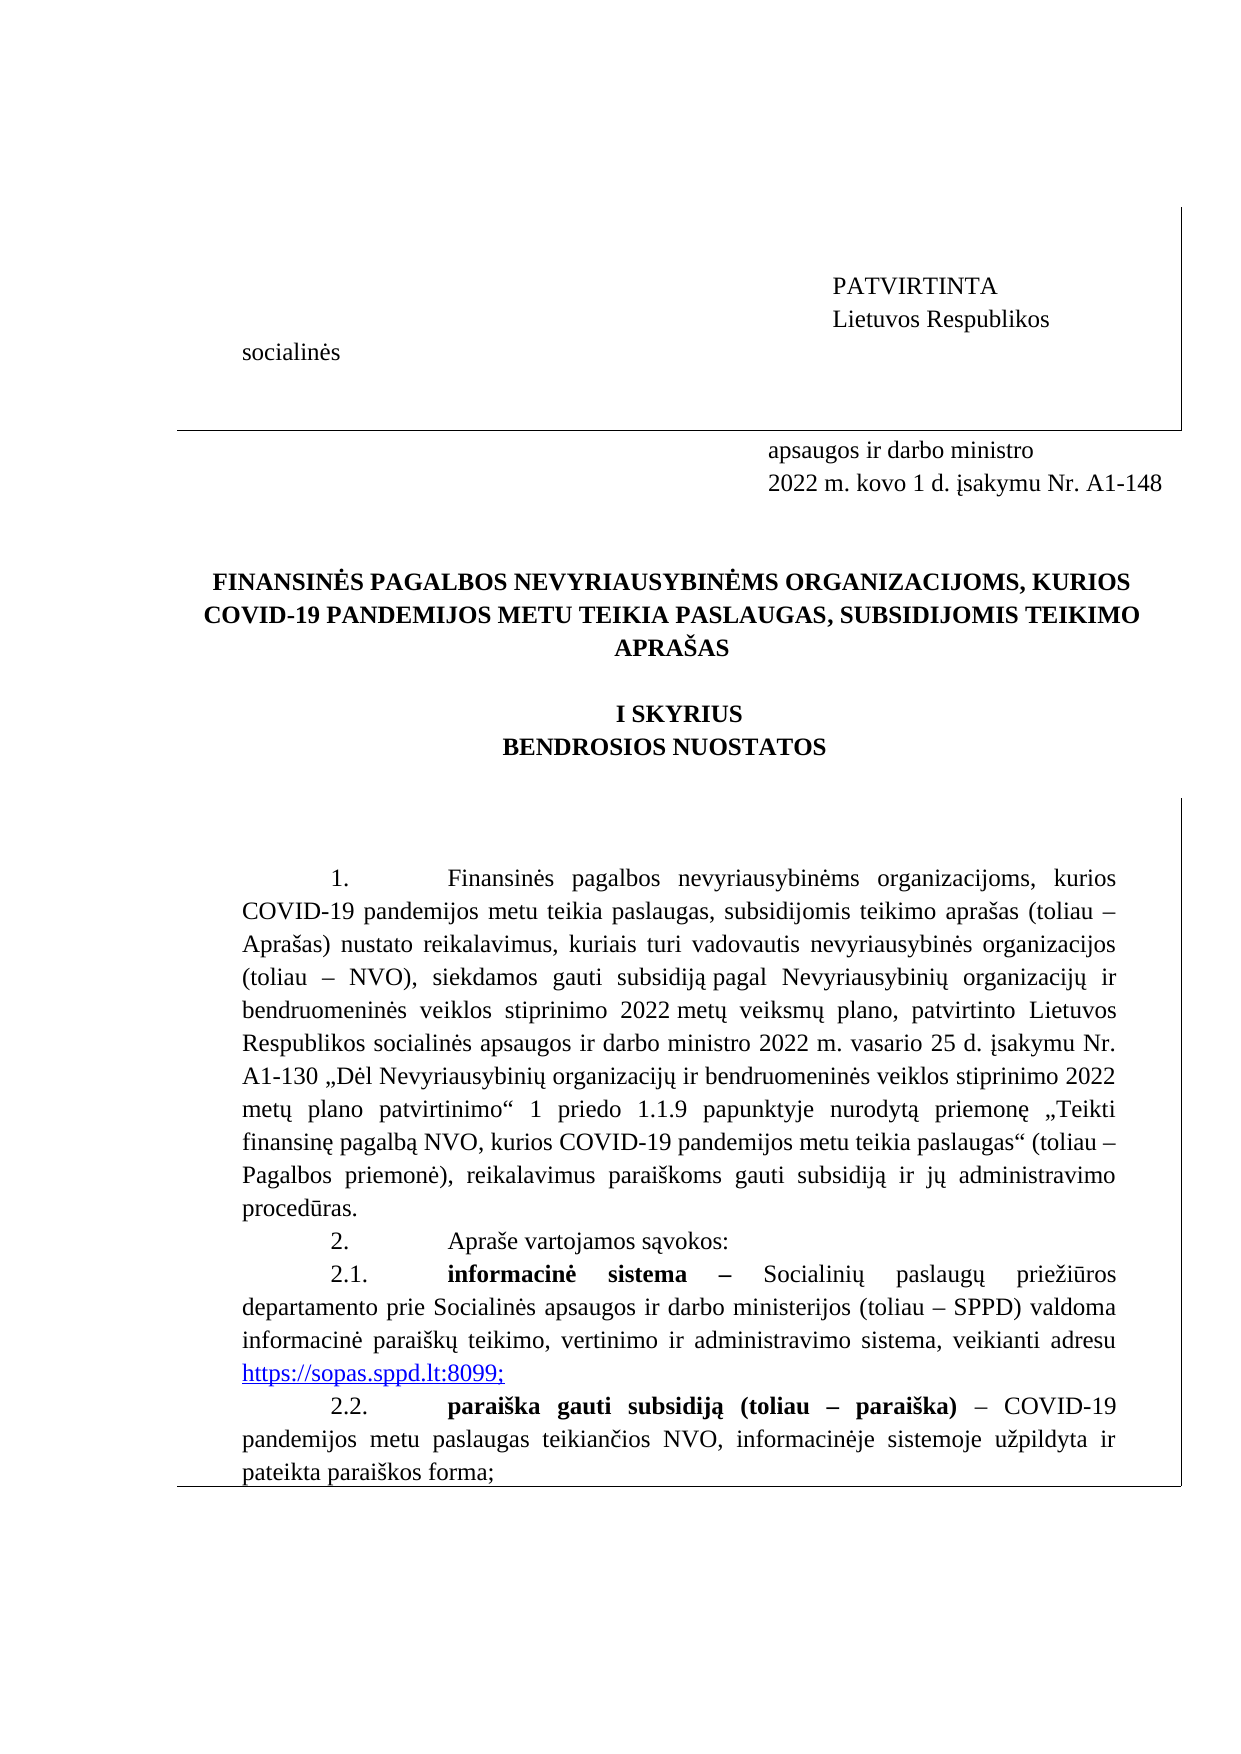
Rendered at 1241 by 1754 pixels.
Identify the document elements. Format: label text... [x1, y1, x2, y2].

text BENDROSIOS NUOSTATOS [148, 732, 1181, 761]
text 2.1. informacinė sistema – Socialinių paslaugų priežiūros departamento prie Socialinės apsaugos ir darbo ministerijos (toliau – SPPD) valdoma informacinė paraiškų teikimo, vertinimo ir administravimo sistema, veikianti adresu https://sopas.sppd.lt:8099; [177, 1194, 1181, 1326]
text 2022 m. kovo 1 d. įsakymu Nr. A1-148 [177, 468, 1181, 497]
text Lietuvos Respublikos socialinės [177, 240, 1181, 430]
text FINANSINĖS PAGALBOS NEVYRIAUSYBINĖMS ORGANIZACIJOMS, KURIOS COVID-19 PANDEMIJOS METU TEIKIA PASLAUGAS, SUBSIDIJOMIS TEIKIMO APRAŠAS [162, 567, 1181, 662]
text 2. Apraše vartojamos sąvokos: [177, 1161, 1181, 1194]
text 2.2. paraiška gauti subsidiją (toliau – paraiška) – COVID-19 pandemijos metu paslaugas teikiančios NVO, informacinėje sistemoje užpildyta ir pateikta paraiškos forma; [177, 1326, 1181, 1486]
text apsaugos ir darbo ministro [177, 435, 1181, 464]
text PATVIRTINTA [177, 207, 1181, 240]
text 1. Finansinės pagalbos nevyriausybinėms organizacijoms, kurios COVID-19 pandemijos metu teikia paslaugas, subsidijomis teikimo aprašas (toliau – Aprašas) nustato reikalavimus, kuriais turi vadovautis nevyriausybinės organizacijos (toliau – NVO), siekdamos gauti subsidiją pagal Nevyriausybinių organizacijų ir bendruomeninės veiklos stiprinimo 2022 metų veiksmų plano, patvirtinto Lietuvos Respublikos socialinės apsaugos ir darbo ministro 2022 m. vasario 25 d. įsakymu Nr. A1-130 „Dėl Nevyriausybinių organizacijų ir bendruomeninės veiklos stiprinimo 2022 metų plano patvirtinimo“ 1 priedo 1.1.9 papunktyje nurodytą priemonę „Teikti finansinę pagalbą NVO, kurios COVID-19 pandemijos metu teikia paslaugas“ (toliau – Pagalbos priemonė), reikalavimus paraiškoms gauti subsidiją ir jų administravimo procedūras. [177, 798, 1181, 1161]
text I SKYRIUS [177, 699, 1181, 728]
